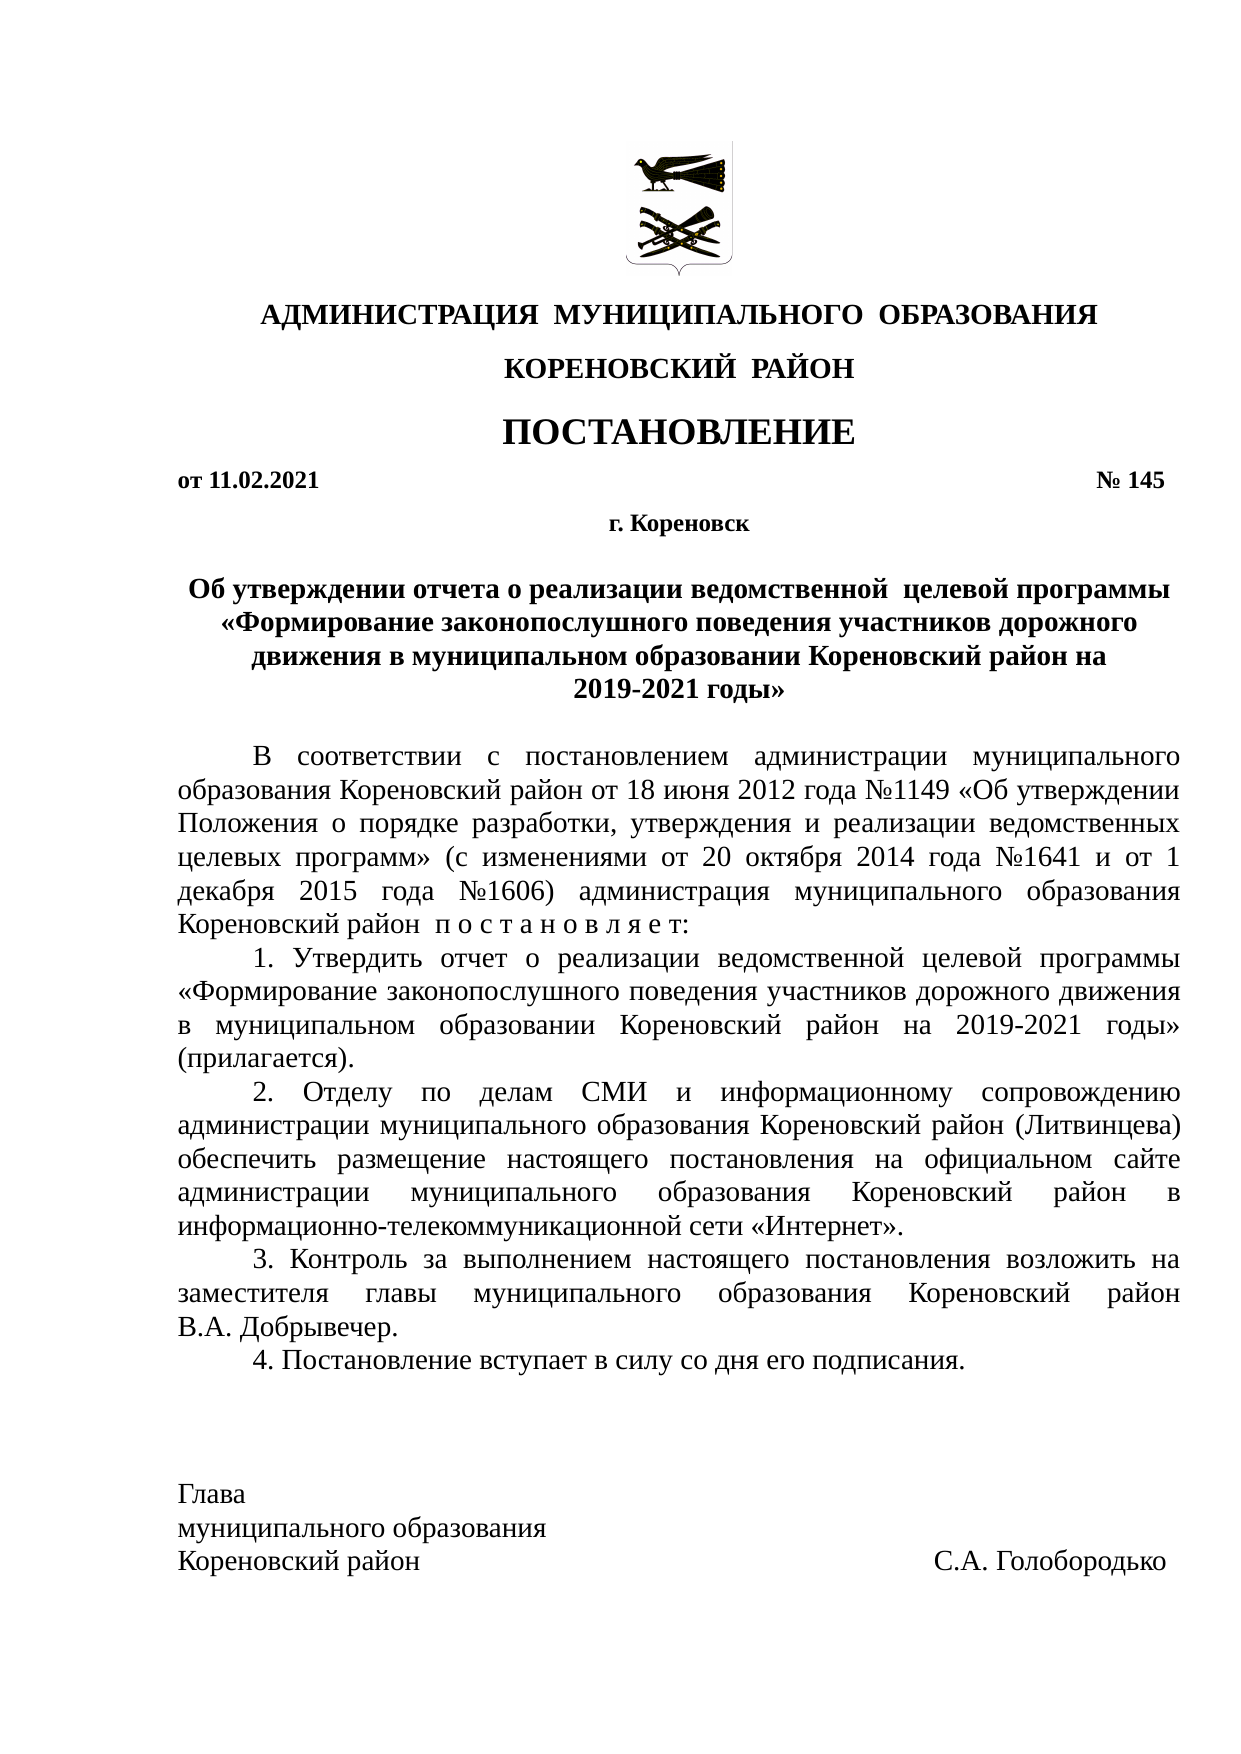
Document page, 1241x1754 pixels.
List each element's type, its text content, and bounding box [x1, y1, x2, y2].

text 1. Утвердить отчет о реализации ведомственной целевой программы «Формирование законопослушного поведения участников дорожного движения в муниципальном образовании Кореновский район на 2019-2021 годы» (прилагается). [177, 940, 1181, 1074]
subtitle ПОСТАНОВЛЕНИЕ [177, 410, 1181, 453]
subtitle АДМИНИСТРАЦИЯ МУНИЦИПАЛЬНОГО ОБРАЗОВАНИЯ [177, 297, 1181, 330]
text муниципального образования [177, 1510, 1181, 1543]
text Кореновский район С.А. Голобородько [177, 1543, 1181, 1611]
text Глава [177, 1476, 1181, 1510]
subtitle КОРЕНОВСКИЙ РАЙОН [177, 351, 1181, 385]
text от 11.02.2021 № 145 [177, 465, 1181, 494]
text 4. Постановление вступает в силу со дня его подписания. [177, 1342, 1181, 1376]
text Об утверждении отчета о реализации ведомственной целевой программы «Формирование законопослушного поведения участников дорожного движения в муниципальном образовании Кореновский район на 2019-2021 годы» [177, 571, 1181, 705]
text 3. Контроль за выполнением настоящего постановления возложить на заместителя главы муниципального образования Кореновский район В.А. Добрывечер. [177, 1242, 1181, 1342]
text В соответствии с постановлением администрации муниципального образования Кореновский район от 18 июня 2012 года №1149 «Об утверждении Положения о порядке разработки, утверждения и реализации ведомственных целевых программ» (с изменениями от 20 октября 2014 года №1641 и от 1 декабря 2015 года №1606) администрация муниципального образования Кореновский район п о с т а н о в л я е т: [177, 738, 1181, 940]
text г. Кореновск [177, 508, 1181, 537]
picture [626, 141, 733, 276]
text 2. Отделу по делам СМИ и информационному сопровождению администрации муниципального образования Кореновский район (Литвинцева) обеспечить размещение настоящего постановления на официальном сайте администрации муниципального образования Кореновский район в информационно-телекоммуникационной сети «Интернет». [177, 1074, 1181, 1242]
